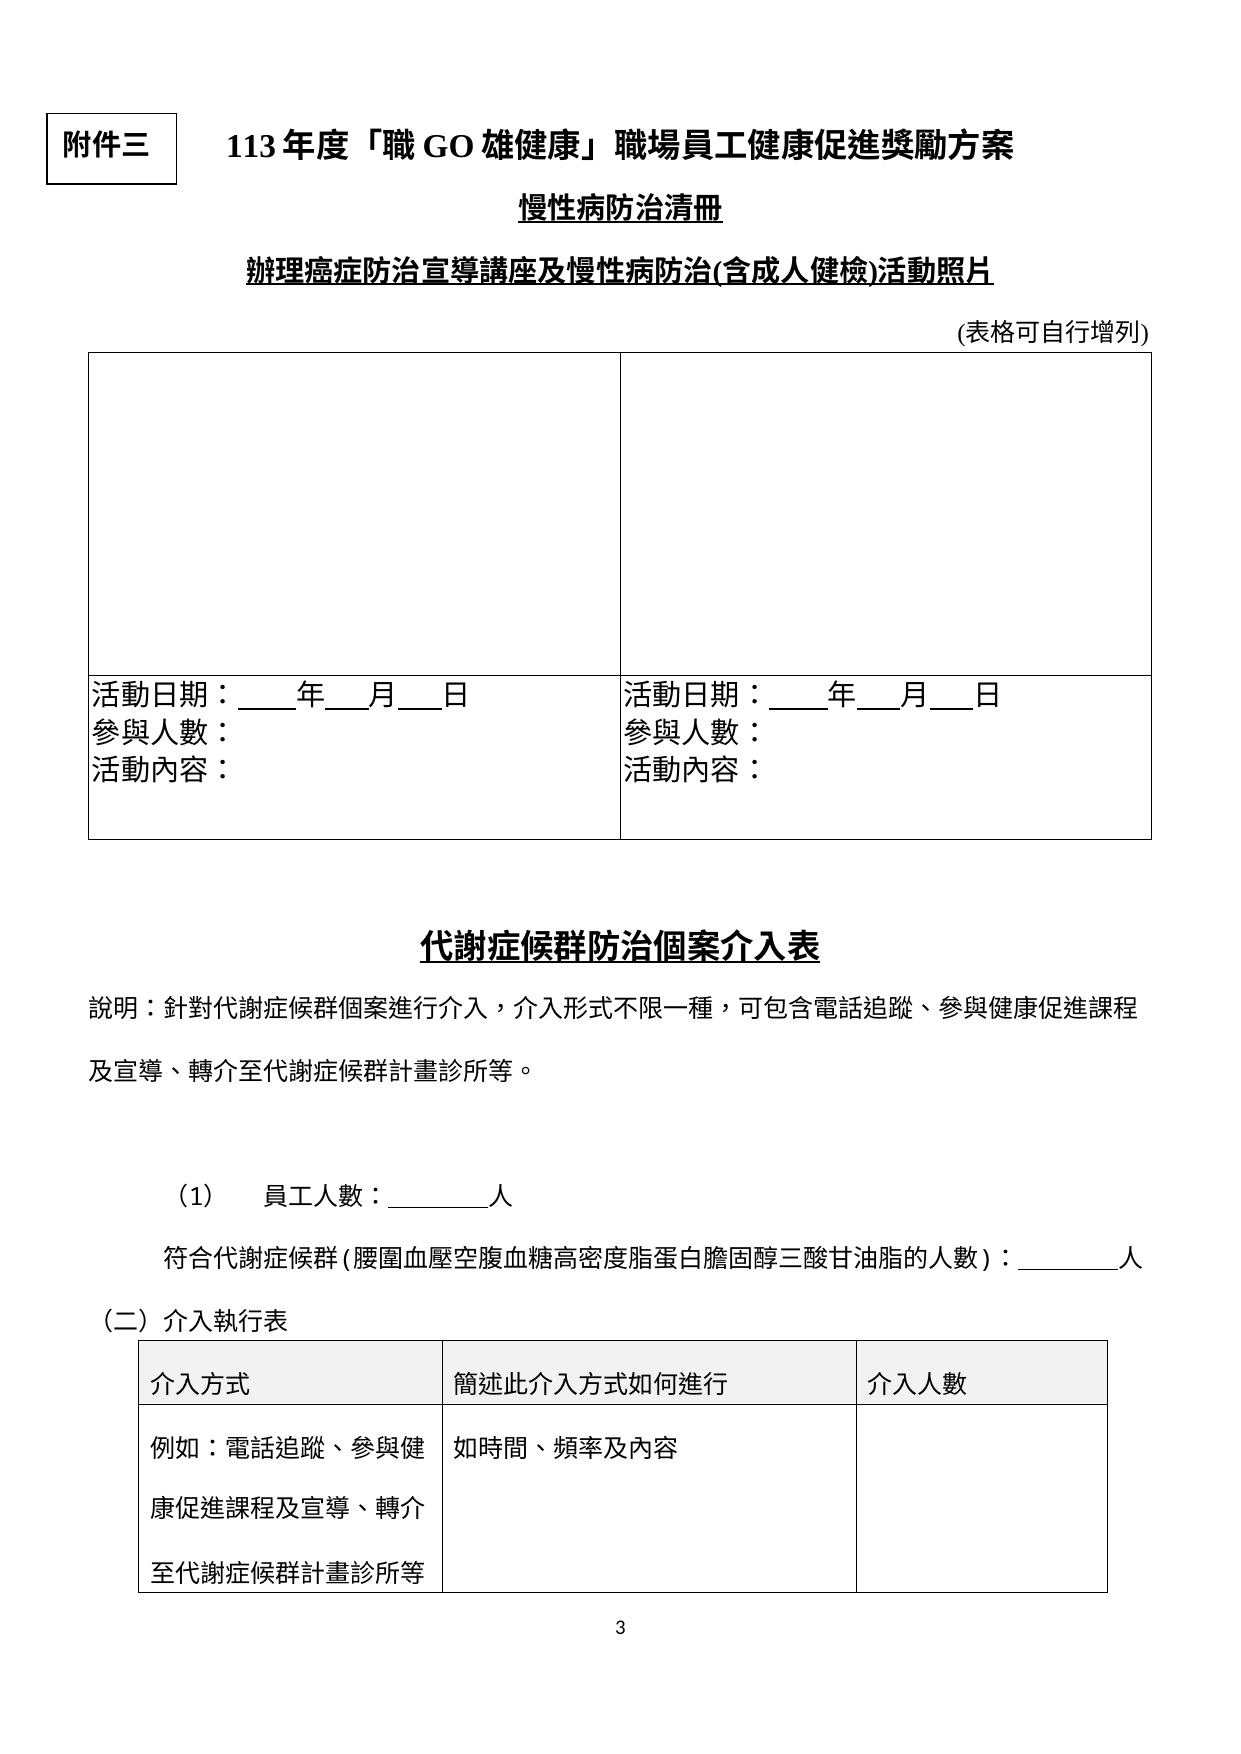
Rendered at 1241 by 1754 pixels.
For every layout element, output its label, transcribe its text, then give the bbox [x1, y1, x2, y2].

table_header 辦理癌症防治宣導講座及慢性病防治(含成人健檢)活動照片 (表格可自行增列) [89, 227, 1152, 352]
list 員工人數：＿＿＿＿人 [164, 1152, 1152, 1215]
table_cell 活動日期： 年 月 日 參與人數： 活動內容： [89, 676, 620, 839]
table_cell [89, 353, 620, 674]
table_header 介入人數 [857, 1341, 1107, 1403]
table_cell [621, 353, 1151, 674]
table_cell 如時間、頻率及內容 [443, 1405, 856, 1592]
table_cell 例如：電話追蹤、參與健康促進課程及宣導、轉介至代謝症候群計畫診所等 [139, 1405, 442, 1592]
table_header 簡述此介入方式如何進行 [443, 1341, 856, 1403]
text （二）介入執行表 [89, 1277, 1152, 1340]
text 慢性病防治清冊 [89, 164, 1152, 227]
table_cell [857, 1405, 1107, 1592]
text 代謝症候群防治個案介入表 [89, 902, 1152, 965]
table_header 介入方式 [139, 1341, 442, 1403]
text 附件三 [63, 122, 161, 164]
text 符合代謝症候群(腰圍血壓空腹血糖高密度脂蛋白膽固醇三酸甘油脂的人數)：＿＿＿＿人 [164, 1215, 1152, 1277]
table_cell 活動日期： 年 月 日 參與人數： 活動內容： [621, 676, 1151, 839]
text 113年度「職GO雄健康」職場員工健康促進獎勵方案 [48, 114, 176, 183]
text 說明：針對代謝症候群個案進行介入，介入形式不限一種，可包含電話追蹤、參與健康促進課程及宣導、轉介至代謝症候群計畫診所等。 [89, 965, 1152, 1090]
text 113年度「職GO雄健康」職場員工健康促進獎勵方案 [89, 102, 1152, 164]
